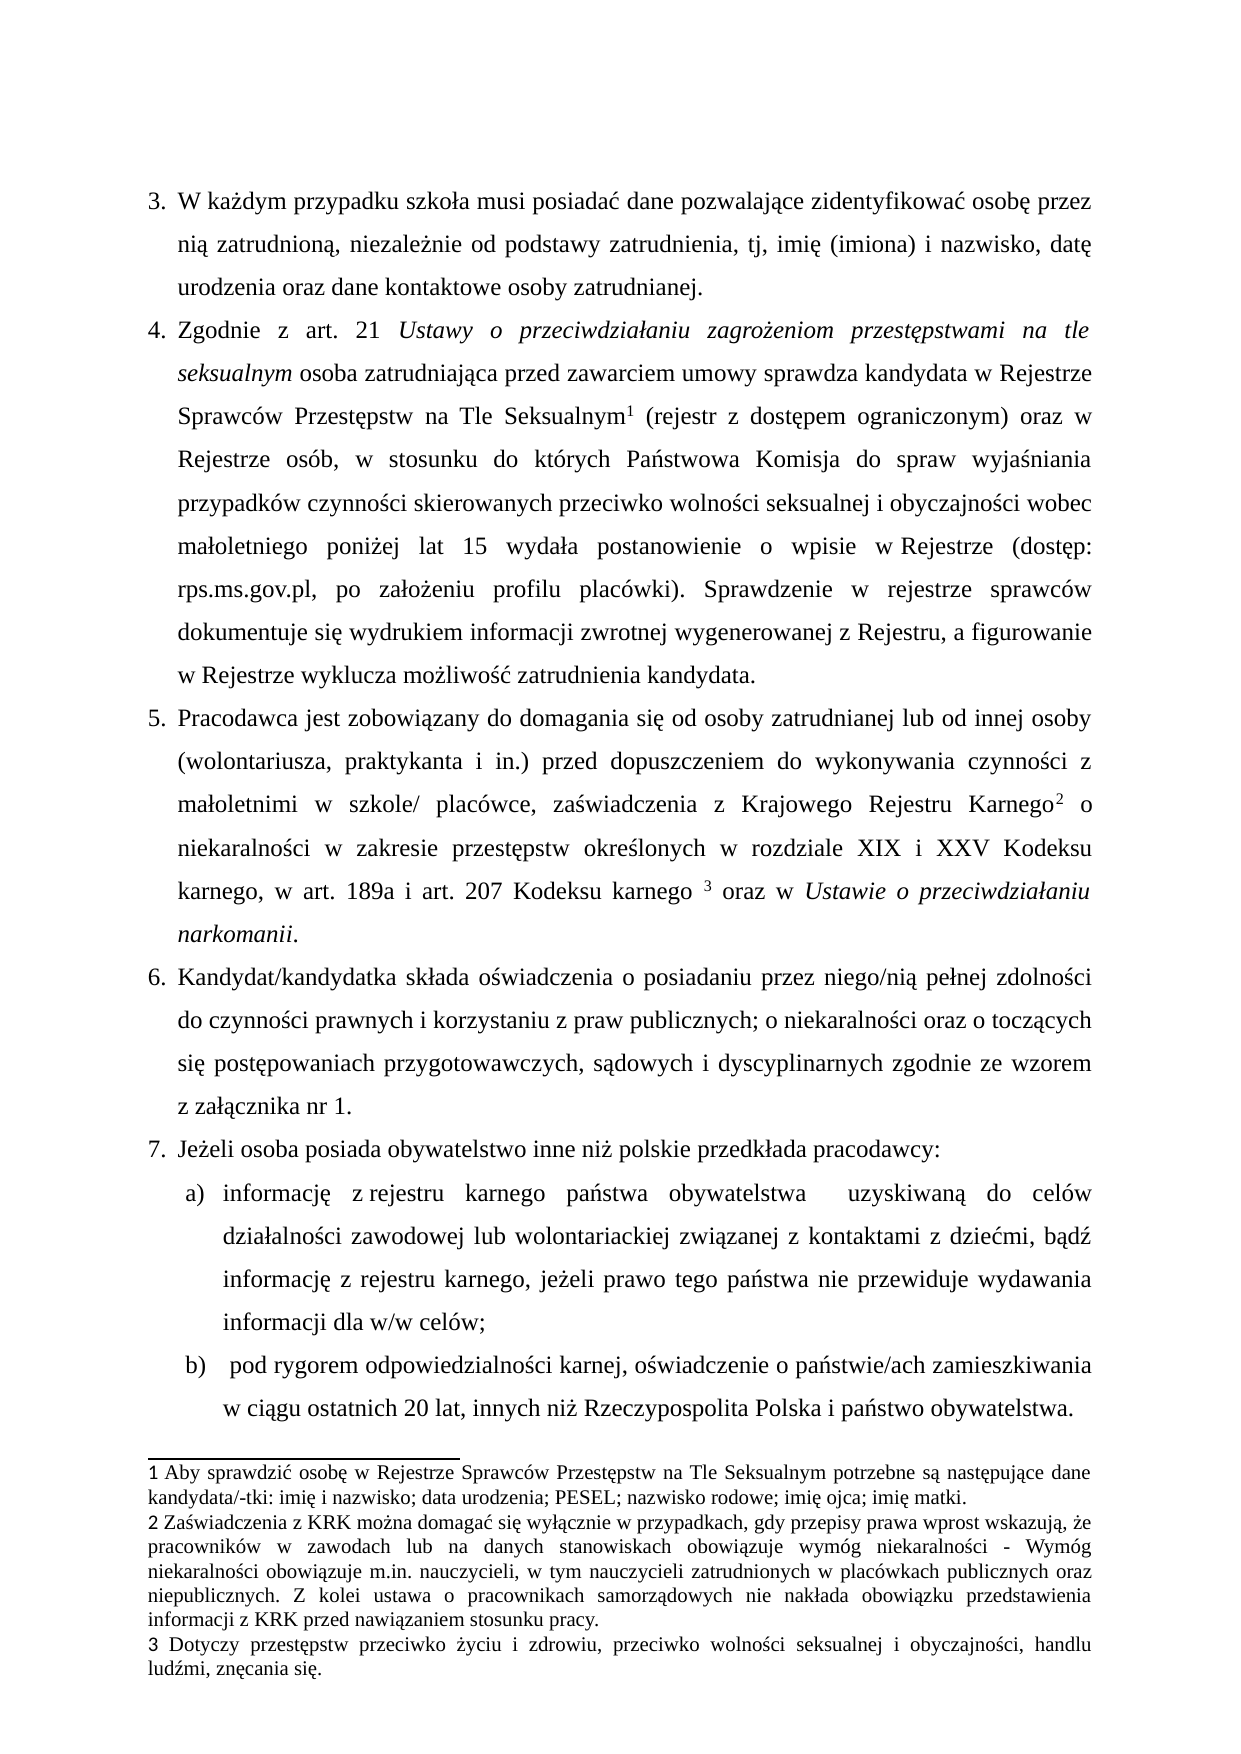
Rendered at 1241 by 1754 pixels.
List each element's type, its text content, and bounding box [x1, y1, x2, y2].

list Dotyczy przestępstw przeciwko życiu i zdrowiu, przeciwko wolności seksualnej i obyczajności, handlu ludźmi, znęcania się. [148, 1631, 1093, 1680]
list Zaświadczenia z KRK można domagać się wyłącznie w przypadkach, gdy przepisy prawa wprost wskazują, że pracowników w zawodach lub na danych stanowiskach obowiązuje wymóg niekaralności - Wymóg niekaralności obowiązuje m.in. nauczycieli, w tym nauczycieli zatrudnionych w placówkach publicznych oraz niepublicznych. Z kolei ustawa o pracownikach samorządowych nie nakłada obowiązku przedstawienia informacji z KRK przed nawiązaniem stosunku pracy. [148, 1509, 1093, 1631]
list Zgodnie z art. 21 Ustawy o przeciwdziałaniu zagrożeniom przestępstwami na tle seksualnym osoba zatrudniająca przed zawarciem umowy sprawdza kandydata w Rejestrze Sprawców Przestępstw na Tle Seksualnym (rejestr z dostępem ograniczonym) oraz w Rejestrze osób, w stosunku do których Państwowa Komisja do spraw wyjaśniania przypadków czynności skierowanych przeciwko wolności seksualnej i obyczajności wobec małoletniego poniżej lat 15 wydała postanowienie o wpisie w Rejestrze (dostęp: rps.ms.gov.pl, po założeniu profilu placówki). Sprawdzenie w rejestrze sprawców dokumentuje się wydrukiem informacji zwrotnej wygenerowanej z Rejestru, a figurowanie w Rejestrze wyklucza możliwość zatrudnienia kandydata. [148, 315, 1093, 689]
list Pracodawca jest zobowiązany do domagania się od osoby zatrudnianej lub od innej osoby (wolontariusza, praktykanta i in.) przed dopuszczeniem do wykonywania czynności z małoletnimi w szkole/ placówce, zaświadczenia z Krajowego Rejestru Karnego o niekaralności w zakresie przestępstw określonych w rozdziale XIX i XXV Kodeksu karnego, w art. 189a i art. 207 Kodeksu karnego oraz w Ustawie o przeciwdziałaniu narkomanii. [148, 703, 1093, 948]
list Kandydat/kandydatka składa oświadczenia o posiadaniu przez niego/nią pełnej zdolności do czynności prawnych i korzystaniu z praw publicznych; o niekaralności oraz o toczących się postępowaniach przygotowawczych, sądowych i dyscyplinarnych zgodnie ze wzorem z załącznika nr 1. [148, 962, 1093, 1120]
list Jeżeli osoba posiada obywatelstwo inne niż polskie przedkłada pracodawcy: [148, 1134, 1093, 1163]
list informację z rejestru karnego państwa obywatelstwa uzyskiwaną do celów działalności zawodowej lub wolontariackiej związanej z kontaktami z dziećmi, bądź informację z rejestru karnego, jeżeli prawo tego państwa nie przewiduje wydawania informacji dla w/w celów; [185, 1178, 1093, 1336]
list pod rygorem odpowiedzialności karnej, oświadczenie o państwie/ach zamieszkiwania w ciągu ostatnich 20 lat, innych niż Rzeczypospolita Polska i państwo obywatelstwa. [185, 1350, 1093, 1422]
list Aby sprawdzić osobę w Rejestrze Sprawców Przestępstw na Tle Seksualnym potrzebne są następujące dane kandydata/-tki: imię i nazwisko; data urodzenia; PESEL; nazwisko rodowe; imię ojca; imię matki. [148, 1459, 1093, 1509]
list W każdym przypadku szkoła musi posiadać dane pozwalające zidentyfikować osobę przez nią zatrudnioną, niezależnie od podstawy zatrudnienia, tj, imię (imiona) i nazwisko, datę urodzenia oraz dane kontaktowe osoby zatrudnianej. [148, 186, 1093, 301]
